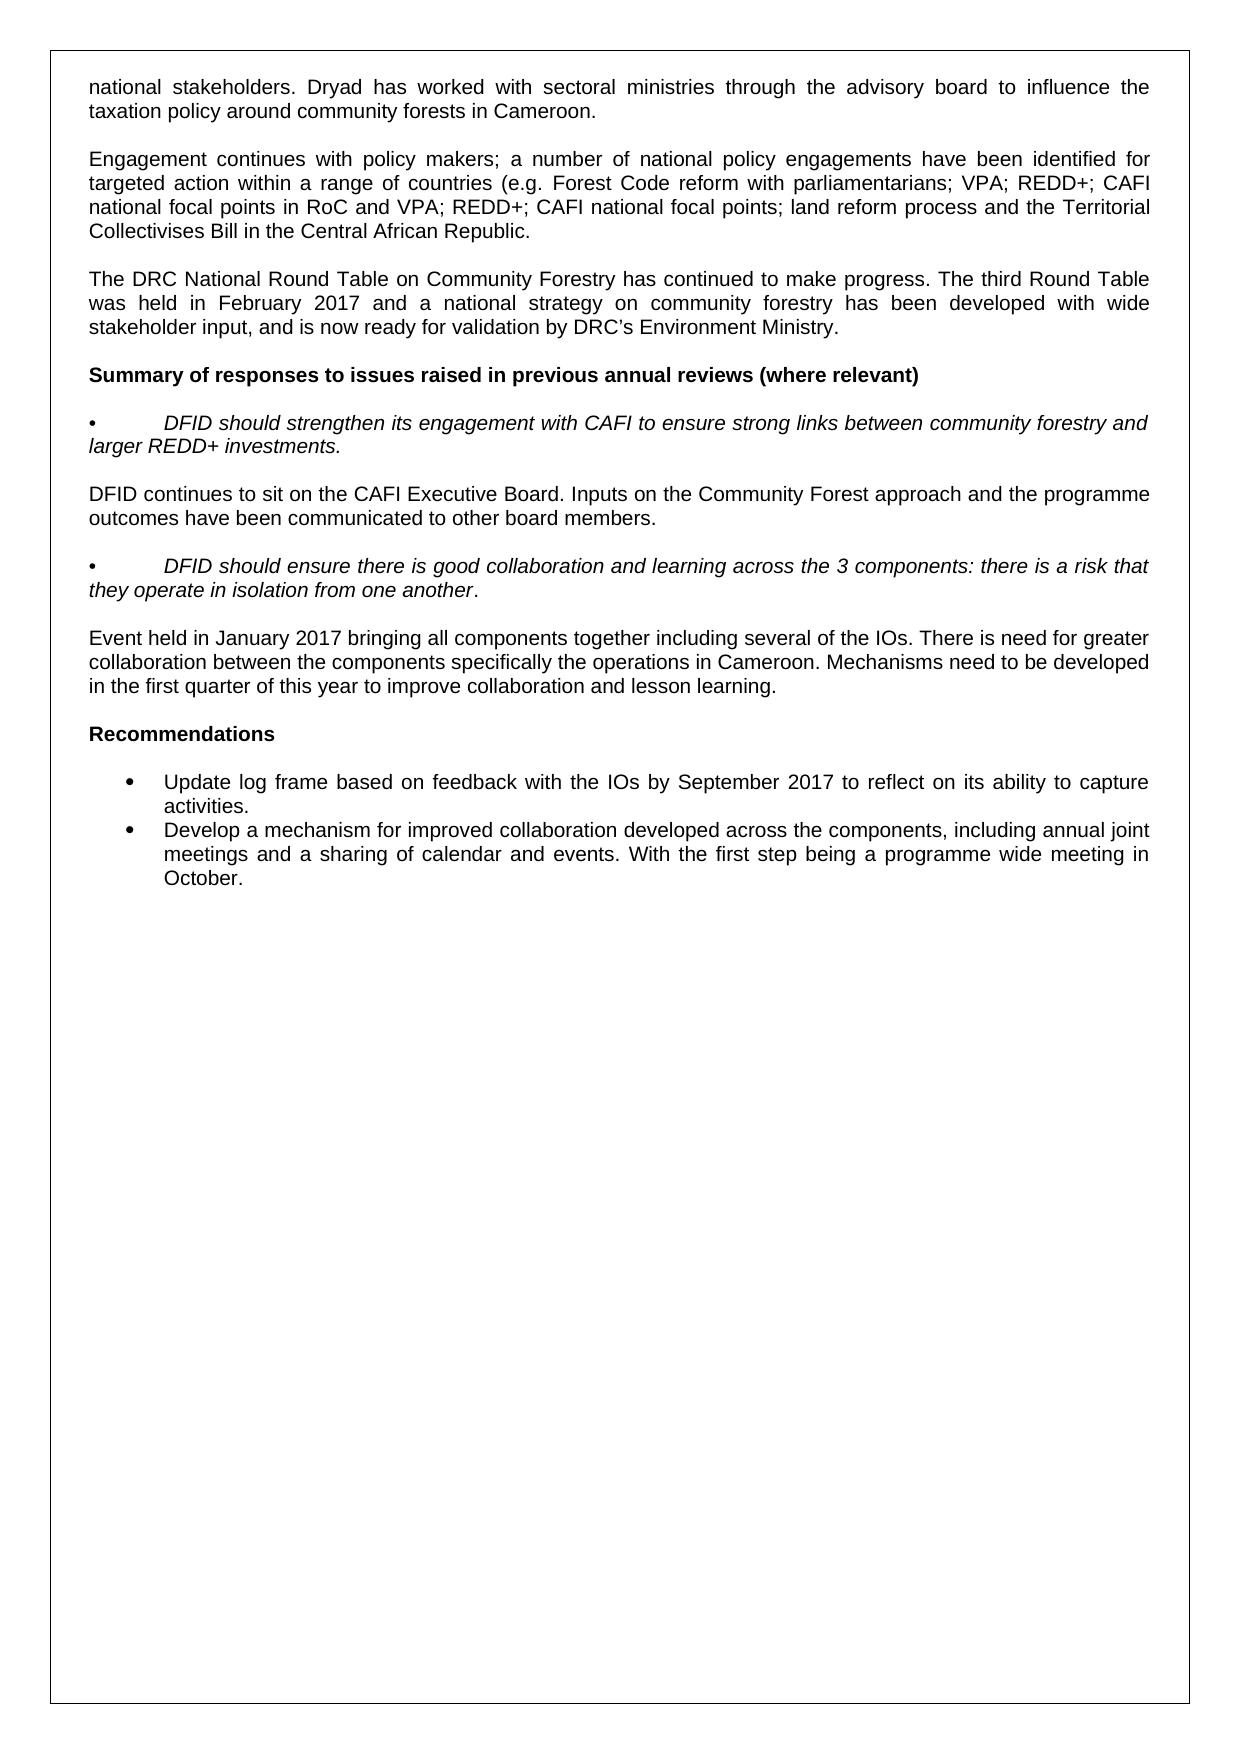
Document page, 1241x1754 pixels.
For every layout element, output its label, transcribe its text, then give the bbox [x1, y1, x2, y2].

text Recommendations [89, 722, 1152, 746]
text Engagement continues with policy makers; a number of national policy engagements have been identified for targeted action within a range of countries (e.g. Forest Code reform with parliamentarians; VPA; REDD+; CAFI national focal points in RoC and VPA; REDD+; CAFI national focal points; land reform process and the Territorial Collectivises Bill in the Central African Republic. [89, 147, 1152, 243]
text The DRC National Round Table on Community Forestry has continued to make progress. The third Round Table was held in February 2017 and a national strategy on community forestry has been developed with wide stakeholder input, and is now ready for validation by DRC’s Environment Ministry. [89, 267, 1152, 338]
text Summary of responses to issues raised in previous annual reviews (where relevant) [89, 362, 1152, 386]
list Update log frame based on feedback with the IOs by September 2017 to reflect on its ability to capture activities. [126, 770, 1152, 818]
text DFID continues to sit on the CAFI Executive Board. Inputs on the Community Forest approach and the programme outcomes have been communicated to other board members. [89, 482, 1152, 530]
text • DFID should ensure there is good collaboration and learning across the 3 components: there is a risk that they operate in isolation from one another. [89, 554, 1152, 602]
list Develop a mechanism for improved collaboration developed across the components, including annual joint meetings and a sharing of calendar and events. With the first step being a programme wide meeting in October. [126, 818, 1152, 890]
text Event held in January 2017 bringing all components together including several of the IOs. There is need for greater collaboration between the components specifically the operations in Cameroon. Mechanisms need to be developed in the first quarter of this year to improve collaboration and lesson learning. [89, 626, 1152, 698]
text national stakeholders. Dryad has worked with sectoral ministries through the advisory board to influence the taxation policy around community forests in Cameroon. [89, 75, 1152, 123]
text • DFID should strengthen its engagement with CAFI to ensure strong links between community forestry and larger REDD+ investments. [89, 410, 1152, 458]
